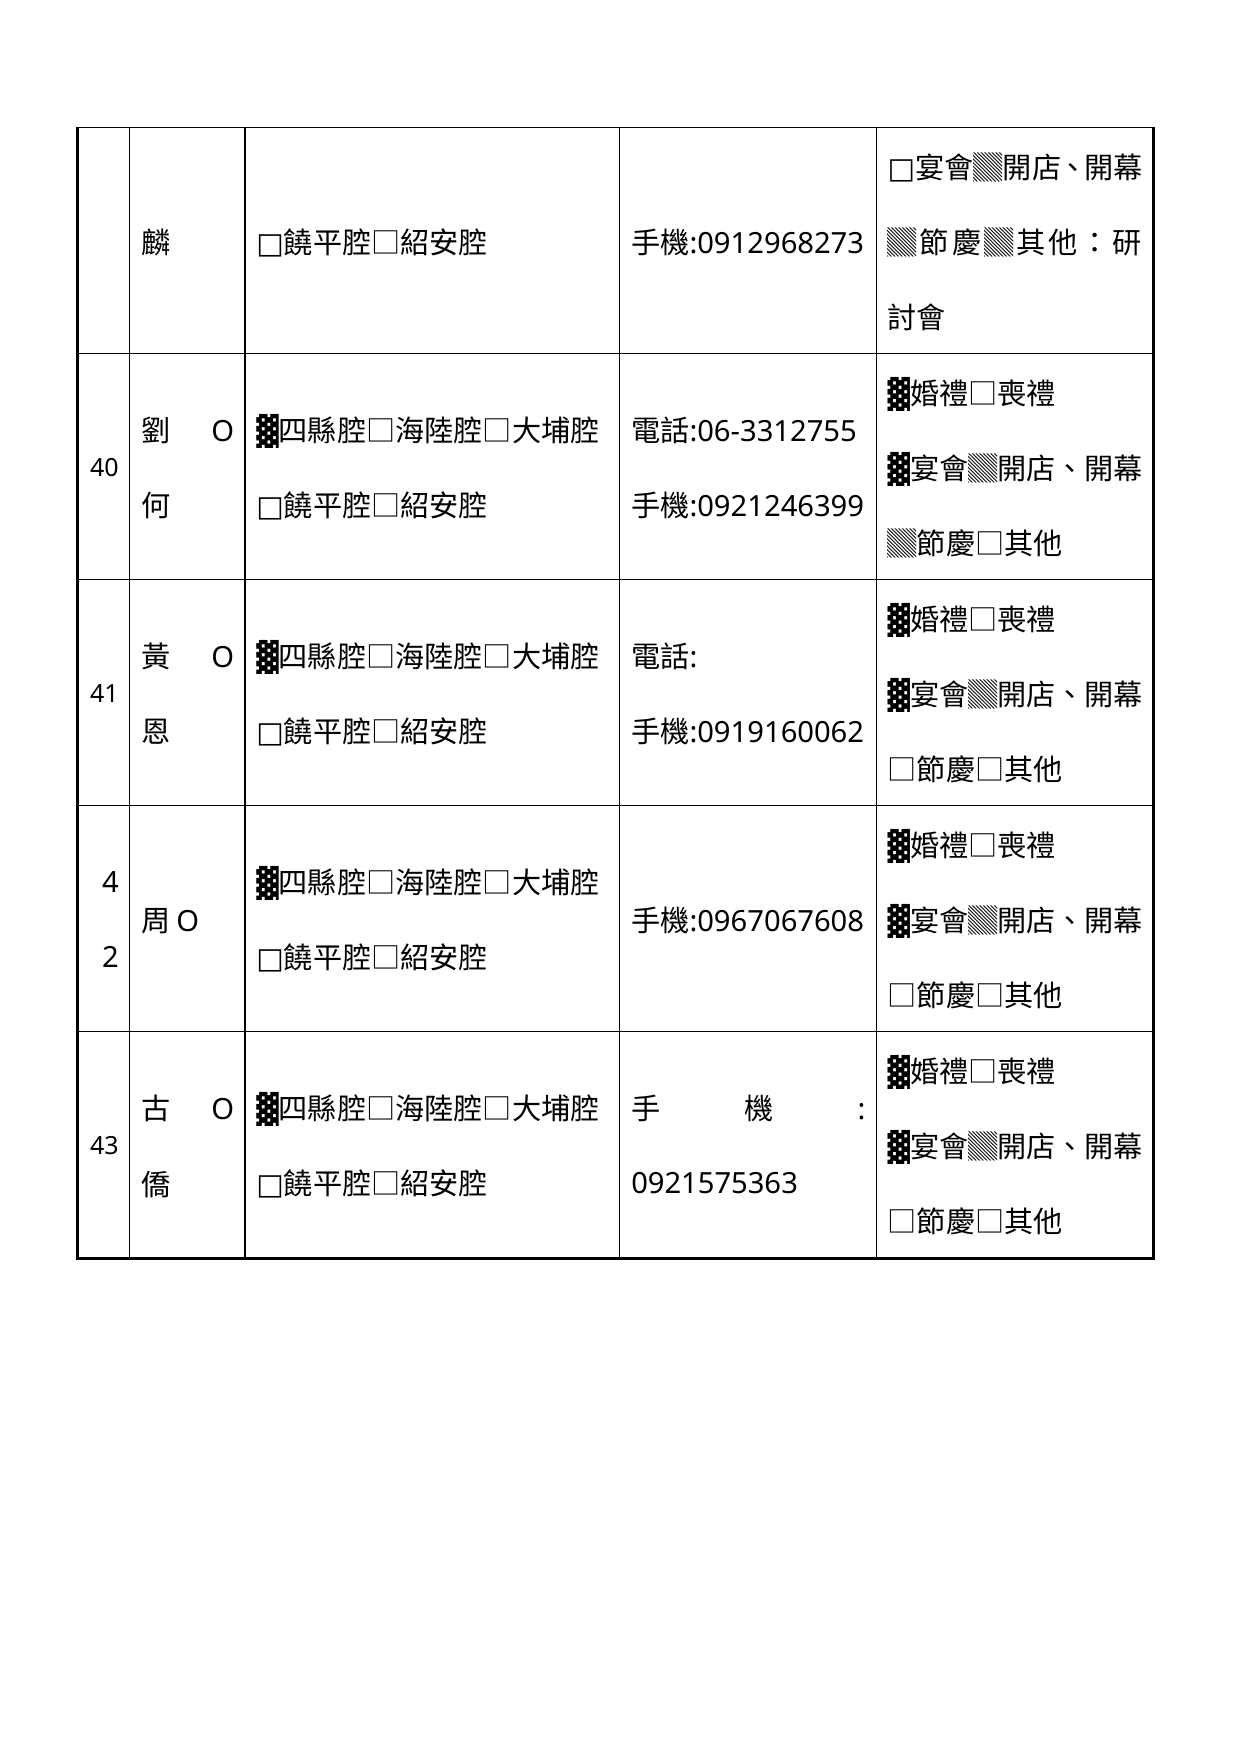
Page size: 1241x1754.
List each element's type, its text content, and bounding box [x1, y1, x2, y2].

table_cell 麟 [130, 128, 244, 353]
table_cell 周Ο [130, 806, 244, 1031]
table_cell ▓婚禮□喪禮 ▓宴會▓開店、開幕▓節慶□其他 [877, 354, 1152, 579]
table_cell 劉Ο何 [130, 354, 244, 579]
table_cell 手機:0912968273 [620, 128, 876, 353]
table_cell 41 [79, 580, 129, 805]
table_cell ▓四縣腔□海陸腔□大埔腔 □饒平腔□紹安腔 [246, 1032, 619, 1257]
table_cell ▓四縣腔□海陸腔□大埔腔 □饒平腔□紹安腔 [246, 580, 619, 805]
table_cell 40 [79, 354, 129, 579]
table_cell □宴會▓開店、開幕▓節慶▓其他：研討會 [877, 128, 1152, 353]
table_cell 電話:06-3312755 手機:0921246399 [620, 354, 876, 579]
table_cell [79, 128, 129, 353]
table_cell 古Ο僑 [130, 1032, 244, 1257]
table_cell ▓婚禮□喪禮 ▓宴會▓開店、開幕□節慶□其他 [877, 1032, 1152, 1257]
table_cell ▓四縣腔□海陸腔□大埔腔 □饒平腔□紹安腔 [246, 354, 619, 579]
table_cell ▓婚禮□喪禮 ▓宴會▓開店、開幕□節慶□其他 [877, 580, 1152, 805]
table_cell 電話: 手機:0919160062 [620, 580, 876, 805]
table_cell 黃Ο恩 [130, 580, 244, 805]
table_cell ▓四縣腔□海陸腔□大埔腔 □饒平腔□紹安腔 [246, 806, 619, 1031]
table_cell 43 [79, 1032, 129, 1257]
table_cell 42 [79, 806, 129, 1031]
table_cell ▓婚禮□喪禮 ▓宴會▓開店、開幕□節慶□其他 [877, 806, 1152, 1031]
table_cell □饒平腔□紹安腔 [246, 128, 619, 353]
table_cell 手機:0967067608 [620, 806, 876, 1031]
table_cell 手機: 0921575363 [620, 1032, 876, 1257]
